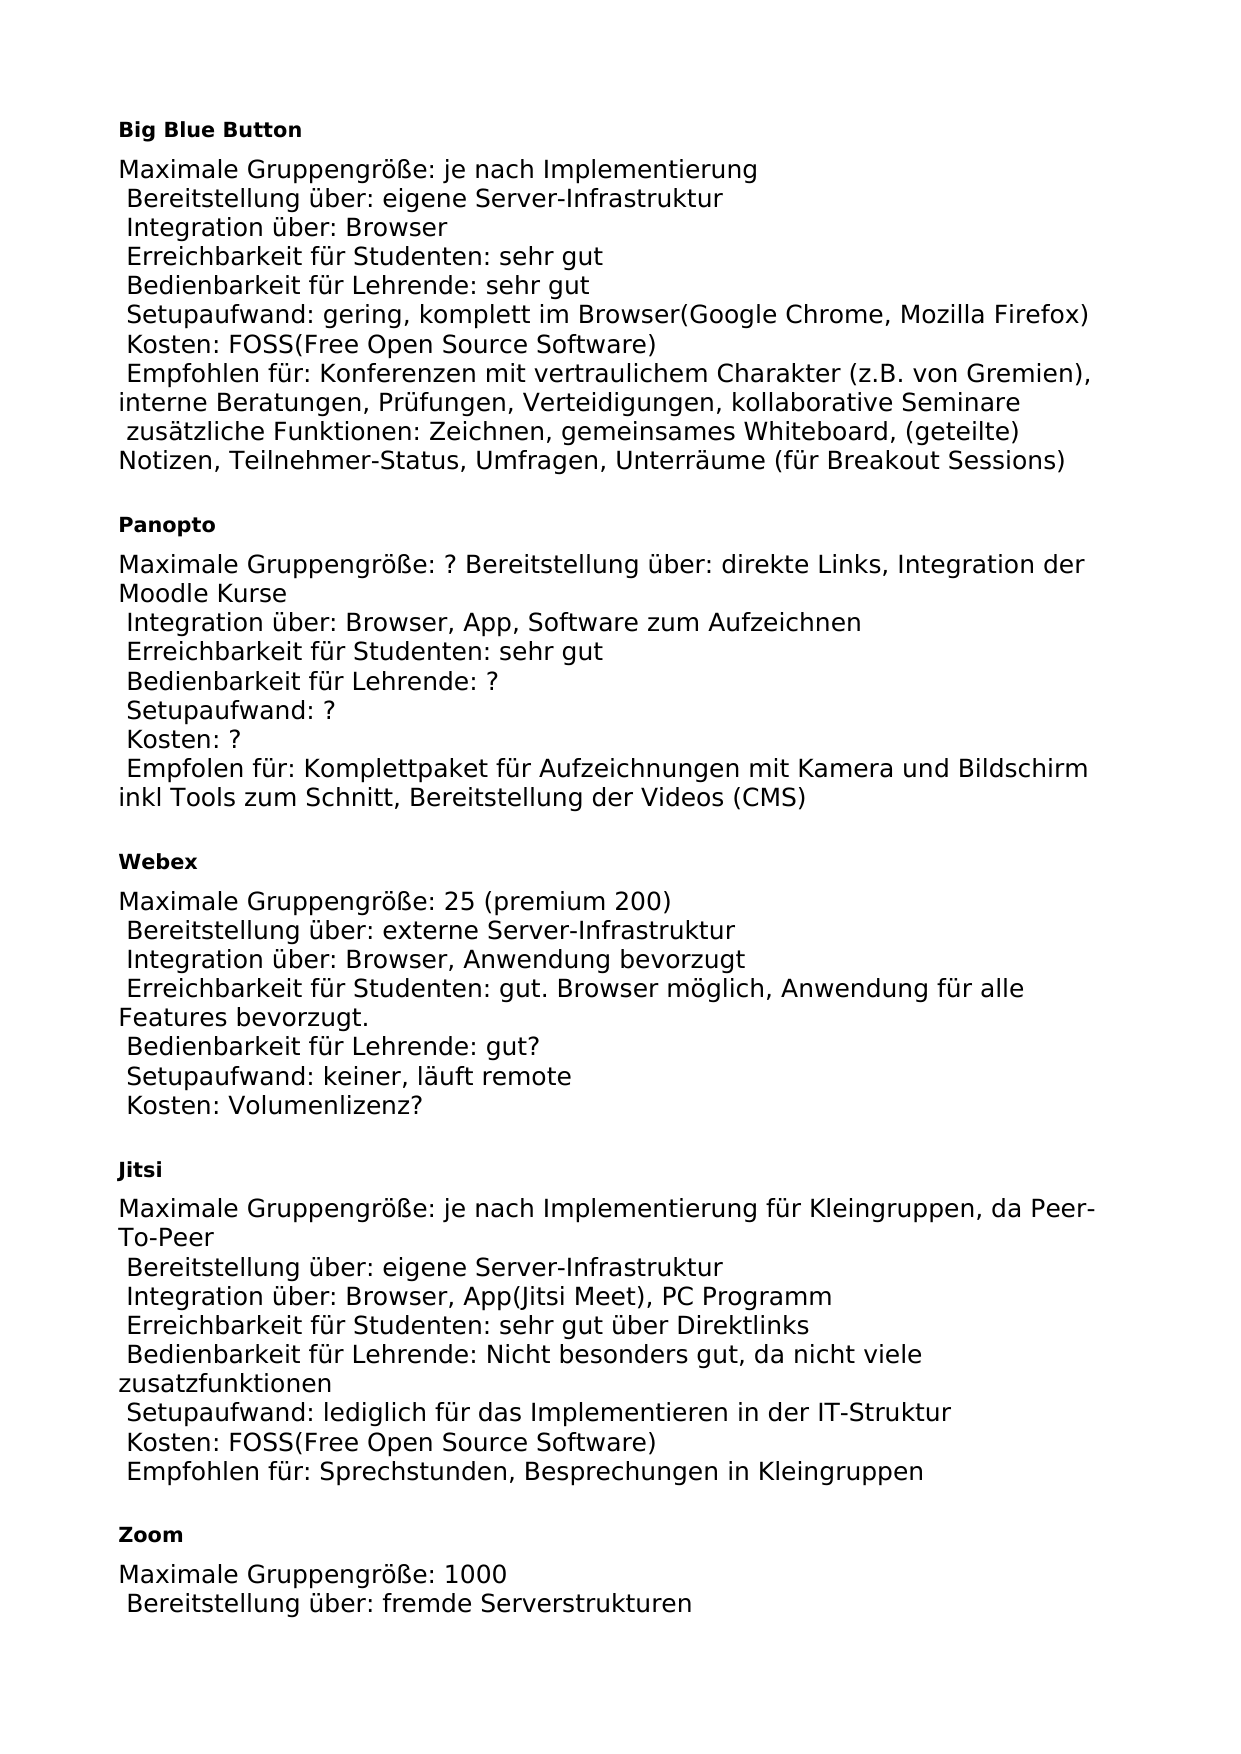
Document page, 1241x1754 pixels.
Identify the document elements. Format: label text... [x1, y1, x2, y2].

subtitle Big Blue Button [118, 118, 1122, 142]
text Maximale Gruppengröße: je nach Implementierung für Kleingruppen, da Peer-To-Peer Bereitstellung über: eigene Server-Infrastruktur Integration über: Browser, App(Jitsi Meet), PC Programm Erreichbarkeit für Studenten: sehr gut über Direktlinks Bedienbarkeit für Lehrende: Nicht besonders gut, da nicht viele zusatzfunktionen Setupaufwand: lediglich für das Implementieren in der IT-Struktur Kosten: FOSS(Free Open Source Software) Empfohlen für: Sprechstunden, Besprechungen in Kleingruppen [118, 1194, 1122, 1486]
subtitle Panopto [118, 513, 1122, 537]
text Maximale Gruppengröße: je nach Implementierung Bereitstellung über: eigene Server-Infrastruktur Integration über: Browser Erreichbarkeit für Studenten: sehr gut Bedienbarkeit für Lehrende: sehr gut Setupaufwand: gering, komplett im Browser(Google Chrome, Mozilla Firefox) Kosten: FOSS(Free Open Source Software) Empfohlen für: Konferenzen mit vertraulichem Charakter (z.B. von Gremien), interne Beratungen, Prüfungen, Verteidigungen, kollaborative Seminare zusätzliche Funktionen: Zeichnen, gemeinsames Whiteboard, (geteilte) Notizen, Teilnehmer-Status, Umfragen, Unterräume (für Breakout Sessions) [118, 155, 1122, 476]
text Maximale Gruppengröße: 25 (premium 200) Bereitstellung über: externe Server-Infrastruktur Integration über: Browser, Anwendung bevorzugt Erreichbarkeit für Studenten: gut. Browser möglich, Anwendung für alle Features bevorzugt. Bedienbarkeit für Lehrende: gut? Setupaufwand: keiner, läuft remote Kosten: Volumenlizenz? [118, 887, 1122, 1120]
text Maximale Gruppengröße: 1000 Bereitstellung über: fremde Serverstrukturen [118, 1560, 1122, 1619]
subtitle Zoom [118, 1523, 1122, 1548]
text Maximale Gruppengröße: ? Bereitstellung über: direkte Links, Integration der Moodle Kurse Integration über: Browser, App, Software zum Aufzeichnen Erreichbarkeit für Studenten: sehr gut Bedienbarkeit für Lehrende: ? Setupaufwand: ? Kosten: ? Empfolen für: Komplettpaket für Aufzeichnungen mit Kamera und Bildschirm inkl Tools zum Schnitt, Bereitstellung der Videos (CMS) [118, 550, 1122, 812]
subtitle Webex [118, 850, 1122, 874]
subtitle Jitsi [118, 1158, 1122, 1182]
